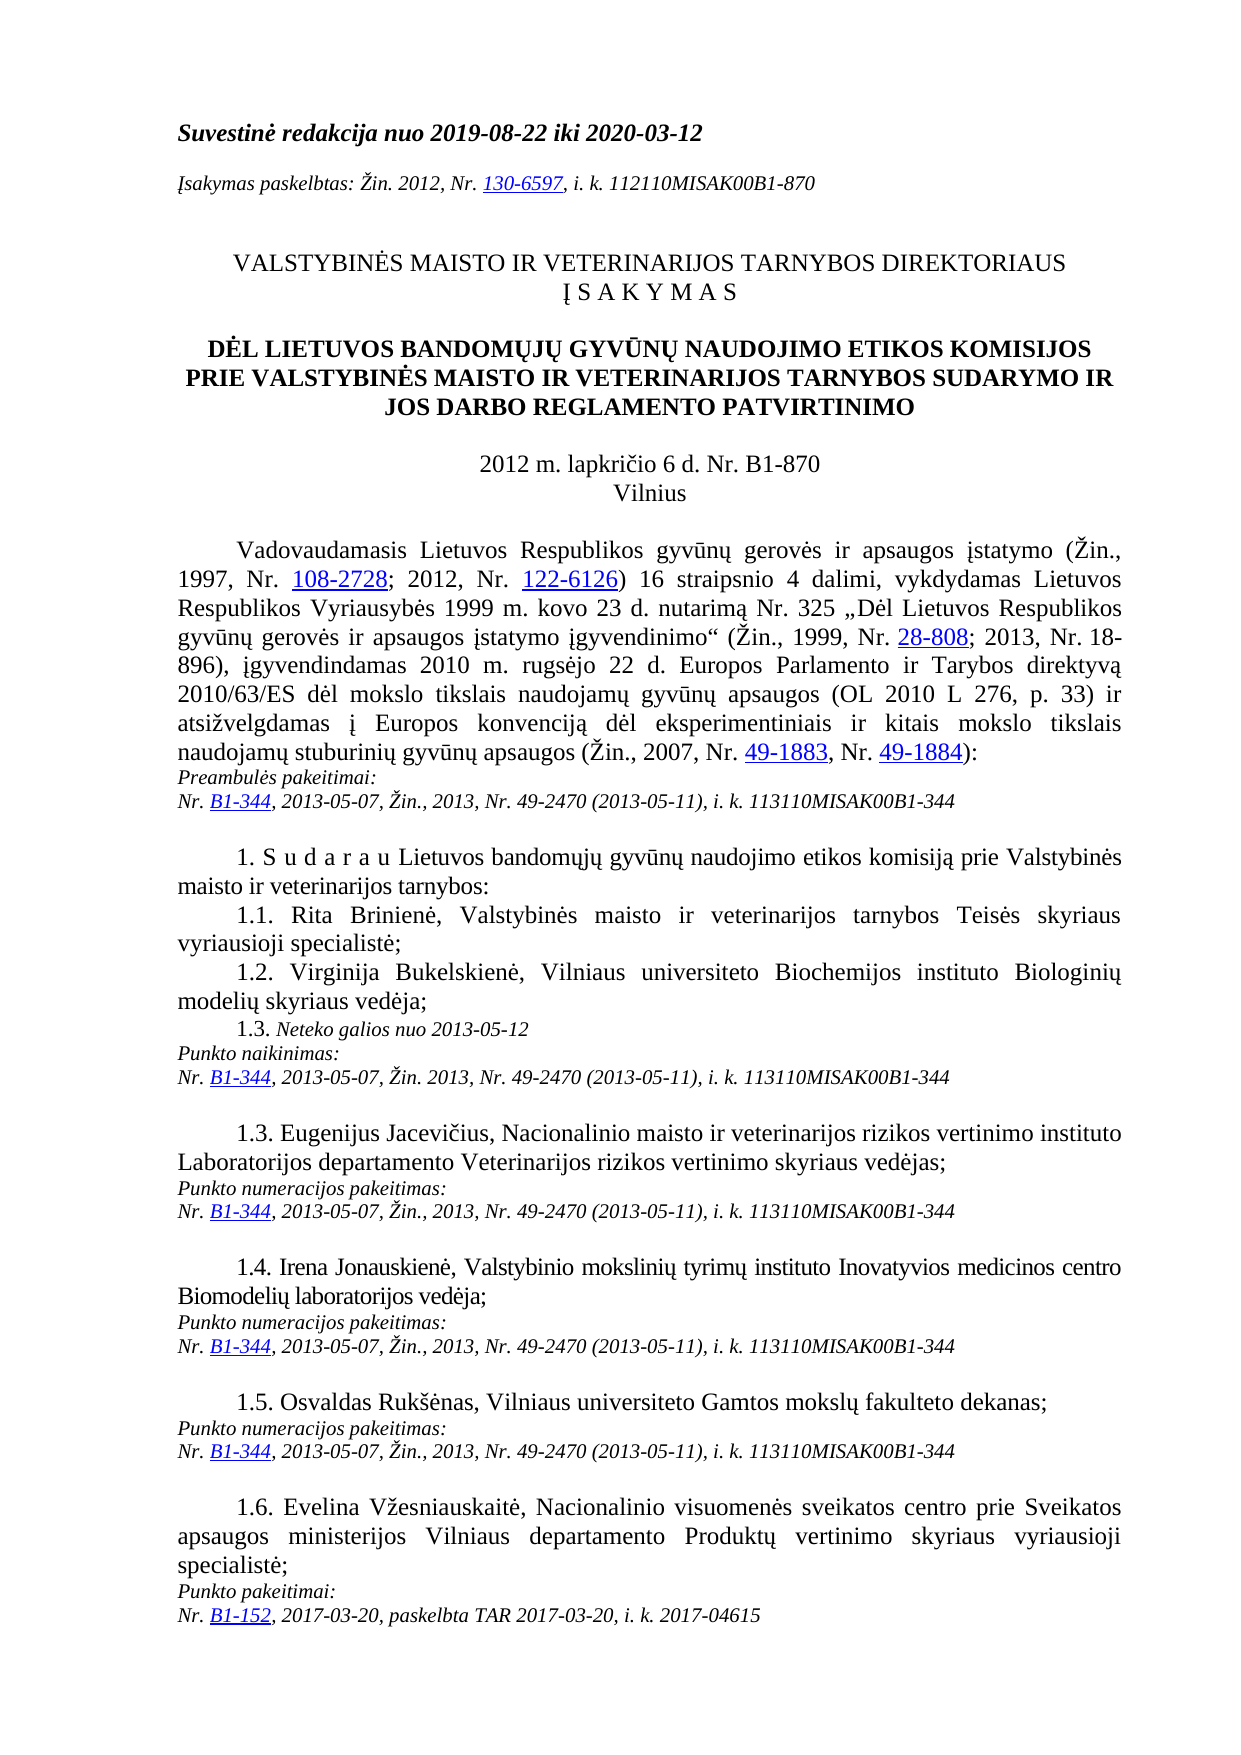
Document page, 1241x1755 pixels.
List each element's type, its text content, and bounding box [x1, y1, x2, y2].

text Vilnius [177, 478, 1122, 507]
text Nr. B1-152, 2017-03-20, paskelbta TAR 2017-03-20, i. k. 2017-04615 [177, 1603, 1122, 1627]
text Punkto numeracijos pakeitimas: [177, 1310, 1122, 1334]
text 1.4. Irena Jonauskienė, Valstybinio mokslinių tyrimų instituto Inovatyvios medicinos centro Biomodelių laboratorijos vedėja; [177, 1252, 1122, 1310]
text Į S A K Y M A S [177, 277, 1122, 305]
text Punkto numeracijos pakeitimas: [177, 1415, 1122, 1439]
text 1.3. Neteko galios nuo 2013-05-12 [177, 1015, 1122, 1041]
text Nr. B1-344, 2013-05-07, Žin. 2013, Nr. 49-2470 (2013-05-11), i. k. 113110MISAK00B1-344 [177, 1065, 1122, 1089]
text 1.3. Eugenijus Jacevičius, Nacionalinio maisto ir veterinarijos rizikos vertinimo instituto Laboratorijos departamento Veterinarijos rizikos vertinimo skyriaus vedėjas; [177, 1118, 1122, 1175]
text Vadovaudamasis Lietuvos Respublikos gyvūnų gerovės ir apsaugos įstatymo (Žin., 1997, Nr. 108-2728; 2012, Nr. 122-6126) 16 straipsnio 4 dalimi, vykdydamas Lietuvos Respublikos Vyriausybės 1999 m. kovo 23 d. nutarimą Nr. 325 „Dėl Lietuvos Respublikos gyvūnų gerovės ir apsaugos įstatymo įgyvendinimo“ (Žin., 1999, Nr. 28-808; 2013, Nr. 18-896), įgyvendindamas 2010 m. rugsėjo 22 d. Europos Parlamento ir Tarybos direktyvą 2010/63/ES dėl mokslo tikslais naudojamų gyvūnų apsaugos (OL 2010 L 276, p. 33) ir atsižvelgdamas į Europos konvenciją dėl eksperimentiniais ir kitais mokslo tikslais naudojamų stuburinių gyvūnų apsaugos (Žin., 2007, Nr. 49-1883, Nr. 49-1884): [177, 535, 1122, 765]
text Punkto pakeitimai: [177, 1578, 1122, 1603]
text 2012 m. lapkričio 6 d. Nr. B1-870 [177, 449, 1122, 478]
text Preambulės pakeitimai: [177, 765, 1122, 789]
text Nr. B1-344, 2013-05-07, Žin., 2013, Nr. 49-2470 (2013-05-11), i. k. 113110MISAK00B1-344 [177, 789, 1122, 813]
text Punkto naikinimas: [177, 1041, 1122, 1065]
text 1.1. Rita Brinienė, Valstybinės maisto ir veterinarijos tarnybos Teisės skyriaus vyriausioji specialistė; [177, 900, 1122, 957]
text Suvestinė redakcija nuo 2019-08-22 iki 2020-03-12 [177, 118, 1122, 147]
text 1. S u d a r a u Lietuvos bandomųjų gyvūnų naudojimo etikos komisiją prie Valstybinės maisto ir veterinarijos tarnybos: [177, 842, 1122, 900]
text Nr. B1-344, 2013-05-07, Žin., 2013, Nr. 49-2470 (2013-05-11), i. k. 113110MISAK00B1-344 [177, 1334, 1122, 1358]
text Įsakymas paskelbtas: Žin. 2012, Nr. 130-6597, i. k. 112110MISAK00B1-870 [177, 171, 1122, 195]
text DĖL LIETUVOS BANDOMŲJŲ GYVŪNŲ NAUDOJIMO ETIKOS KOMISIJOS PRIE VALSTYBINĖS MAISTO IR VETERINARIJOS TARNYBOS SUDARYMO IR JOS DARBO REGLAMENTO PATVIRTINIMO [177, 334, 1122, 420]
text 1.6. Evelina Vžesniauskaitė, Nacionalinio visuomenės sveikatos centro prie Sveikatos apsaugos ministerijos Vilniaus departamento Produktų vertinimo skyriaus vyriausioji specialistė; [177, 1492, 1122, 1578]
text 1.2. Virginija Bukelskienė, Vilniaus universiteto Biochemijos instituto Biologinių modelių skyriaus vedėja; [177, 957, 1122, 1015]
text VALSTYBINĖS MAISTO IR VETERINARIJOS TARNYBOS DIREKTORIAUS [177, 248, 1122, 277]
text 1.5. Osvaldas Rukšėnas, Vilniaus universiteto Gamtos mokslų fakulteto dekanas; [177, 1387, 1122, 1415]
text Nr. B1-344, 2013-05-07, Žin., 2013, Nr. 49-2470 (2013-05-11), i. k. 113110MISAK00B1-344 [177, 1439, 1122, 1463]
text Punkto numeracijos pakeitimas: [177, 1175, 1122, 1199]
text Nr. B1-344, 2013-05-07, Žin., 2013, Nr. 49-2470 (2013-05-11), i. k. 113110MISAK00B1-344 [177, 1199, 1122, 1223]
